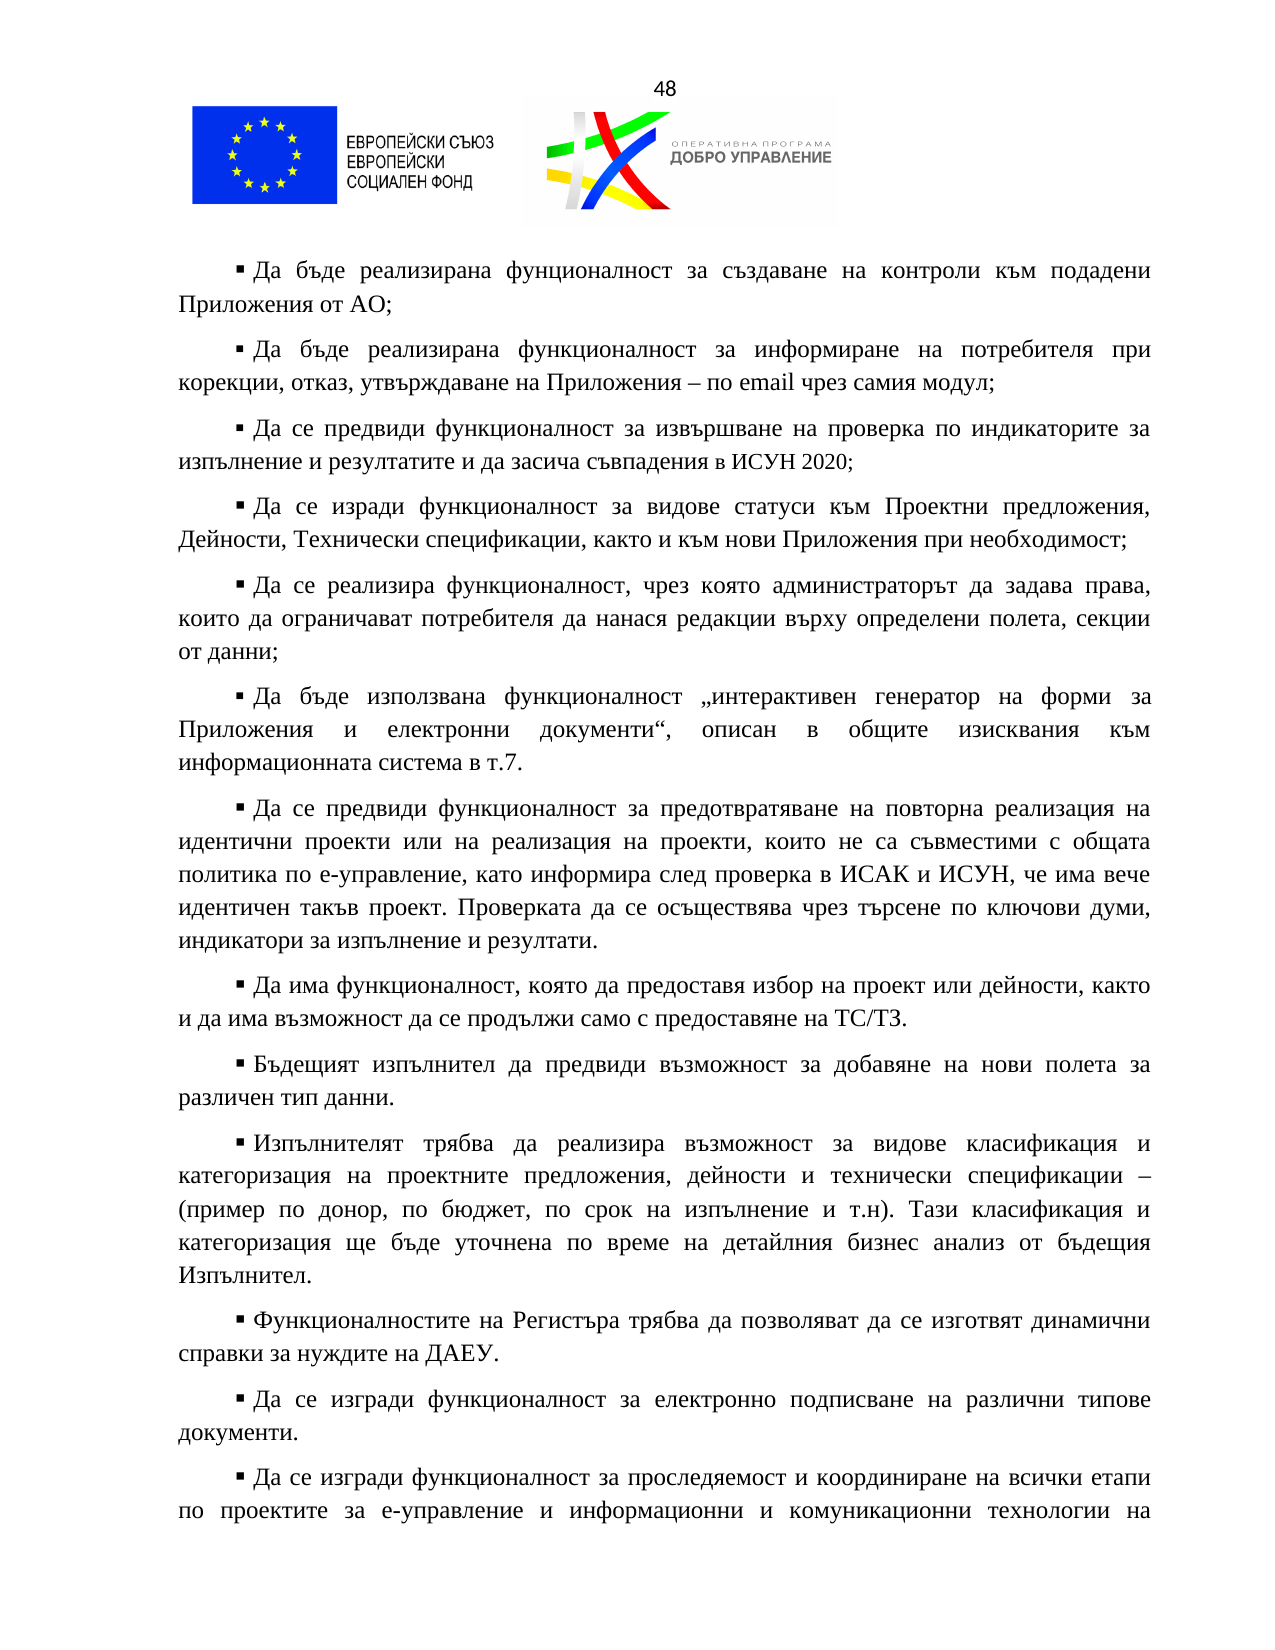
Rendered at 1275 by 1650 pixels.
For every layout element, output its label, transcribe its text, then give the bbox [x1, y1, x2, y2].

list Да се предвиди функционалност за извършване на проверка по индикаторите за изпълнение и резултатите и да засича съвпадения в ИСУН 2020; [178, 413, 1152, 474]
list Да се реализира функционалност, чрез която администраторът да задава права, които да ограничават потребителя да нанася редакции върху определени полета, секции от данни; [178, 570, 1152, 664]
list Да бъде реализирана фунционалност за създаване на контроли към подадени Приложения от АО; [178, 256, 1152, 317]
list Да има функционалност, която да предоставя избор на проект или дейности, както и да има възможност да се продължи само с предоставяне на ТС/ТЗ. [178, 971, 1152, 1032]
list Да бъде реализирана функционалност за информиране на потребителя при корекции, отказ, утвърждаване на Приложения – по email чрез самия модул; [178, 334, 1152, 396]
list Изпълнителят трябва да реализира възможност за видове класификация и категоризация на проектните предложения, дейности и технически спецификации – (пример по донор, по бюджет, по срок на изпълнение и т.н). Тази класификация и категоризация ще бъде уточнена по време на детайлния бизнес анализ от бъдещия Изпълнител. [178, 1128, 1152, 1288]
list Да се изради функционалност за видове статуси към Проектни предложения, Дейности, Технически спецификации, както и към нови Приложения при необходимост; [178, 491, 1152, 553]
list Функционалностите на Регистъра трябва да позволяват да се изготвят динамични справки за нуждите на ДАЕУ. [178, 1305, 1152, 1367]
list Да бъде използвана функционалност „интерактивен генератор на форми за Приложения и електронни документи“, описан в общите изисквания към информационната система в т.7. [178, 681, 1152, 776]
list Да се предвиди функционалност за предотвратяване на повторна реализация на идентични проекти или на реализация на проекти, които не са съвместими с общата политика по е-управление, като информира след проверка в ИСАК и ИСУН, че има вече идентичен такъв проект. Проверката да се осъществява чрез търсене по ключови думи, индикатори за изпълнение и резултати. [178, 793, 1152, 954]
list Да се изгради функционалност за електронно подписване на различни типове документи. [178, 1384, 1152, 1446]
list Бъдещият изпълнител да предвиди възможност за добавяне на нови полета за различен тип данни. [178, 1049, 1152, 1111]
list Да се изгради функционалност за проследяемост и координиране на всички етапи по проектите за е-управление и информационни и комуникационни технологии на [178, 1462, 1152, 1524]
